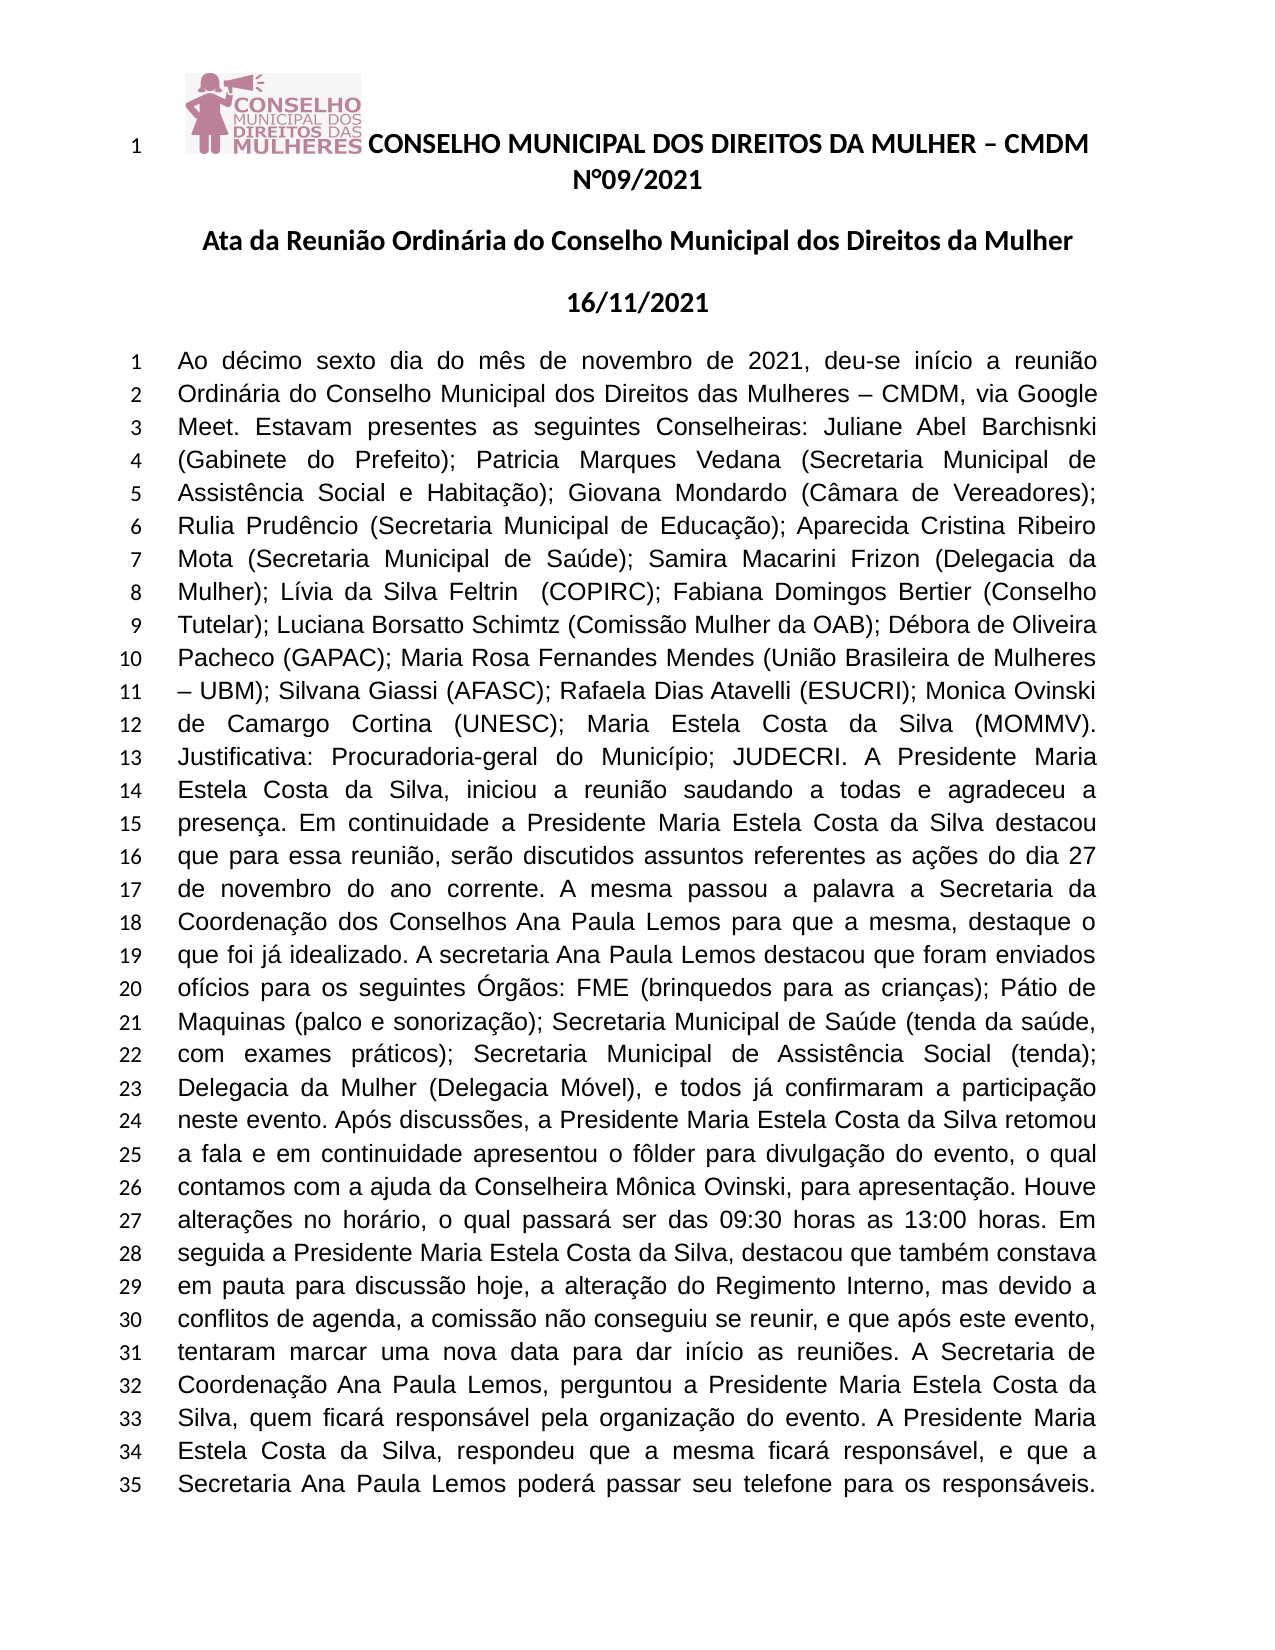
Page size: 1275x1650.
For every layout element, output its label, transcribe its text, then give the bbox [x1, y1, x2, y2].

text N°09/2021 [177, 161, 1098, 196]
text 16/11/2021 [118, 284, 1098, 320]
text Ao décimo sexto dia do mês de novembro de 2021, deu-se início a reunião Ordinária do Conselho Municipal dos Direitos das Mulheres – CMDM, via Google Meet. Estavam presentes as seguintes Conselheiras: Juliane Abel Barchisnki (Gabinete do Prefeito); Patricia Marques Vedana (Secretaria Municipal de Assistência Social e Habitação); Giovana Mondardo (Câmara de Vereadores); Rulia Prudêncio (Secretaria Municipal de Educação); Aparecida Cristina Ribeiro Mota (Secretaria Municipal de Saúde); Samira Macarini Frizon (Delegacia da Mulher); Lívia da Silva Feltrin (COPIRC); Fabiana Domingos Bertier (Conselho Tutelar); Luciana Borsatto Schimtz (Comissão Mulher da OAB); Débora de Oliveira Pacheco (GAPAC); Maria Rosa Fernandes Mendes (União Brasileira de Mulheres – UBM); Silvana Giassi (AFASC); Rafaela Dias Atavelli (ESUCRI); Monica Ovinski de Camargo Cortina (UNESC); Maria Estela Costa da Silva (MOMMV). Justificativa: Procuradoria-geral do Município; JUDECRI. A Presidente Maria Estela Costa da Silva, iniciou a reunião saudando a todas e agradeceu a presença. Em continuidade a Presidente Maria Estela Costa da Silva destacou que para essa reunião, serão discutidos assuntos referentes as ações do dia 27 de novembro do ano corrente. A mesma passou a palavra a Secretaria da Coordenação dos Conselhos Ana Paula Lemos para que a mesma, destaque o que foi já idealizado. A secretaria Ana Paula Lemos destacou que foram enviados ofícios para os seguintes Órgãos: FME (brinquedos para as crianças); Pátio de Maquinas (palco e sonorização); Secretaria Municipal de Saúde (tenda da saúde, com exames práticos); Secretaria Municipal de Assistência Social (tenda); Delegacia da Mulher (Delegacia Móvel), e todos já confirmaram a participação neste evento. Após discussões, a Presidente Maria Estela Costa da Silva retomou a fala e em continuidade apresentou o fôlder para divulgação do evento, o qual contamos com a ajuda da Conselheira Mônica Ovinski, para apresentação. Houve alterações no horário, o qual passará ser das 09:30 horas as 13:00 horas. Em seguida a Presidente Maria Estela Costa da Silva, destacou que também constava em pauta para discussão hoje, a alteração do Regimento Interno, mas devido a conflitos de agenda, a comissão não conseguiu se reunir, e que após este evento, tentaram marcar uma nova data para dar início as reuniões. A Secretaria de Coordenação Ana Paula Lemos, perguntou a Presidente Maria Estela Costa da Silva, quem ficará responsável pela organização do evento. A Presidente Maria Estela Costa da Silva, respondeu que a mesma ficará responsável, e que a Secretaria Ana Paula Lemos poderá passar seu telefone para os responsáveis. [177, 346, 1098, 1497]
text Ata da Reunião Ordinária do Conselho Municipal dos Direitos da Mulher [118, 222, 1098, 258]
picture [185, 73, 362, 154]
